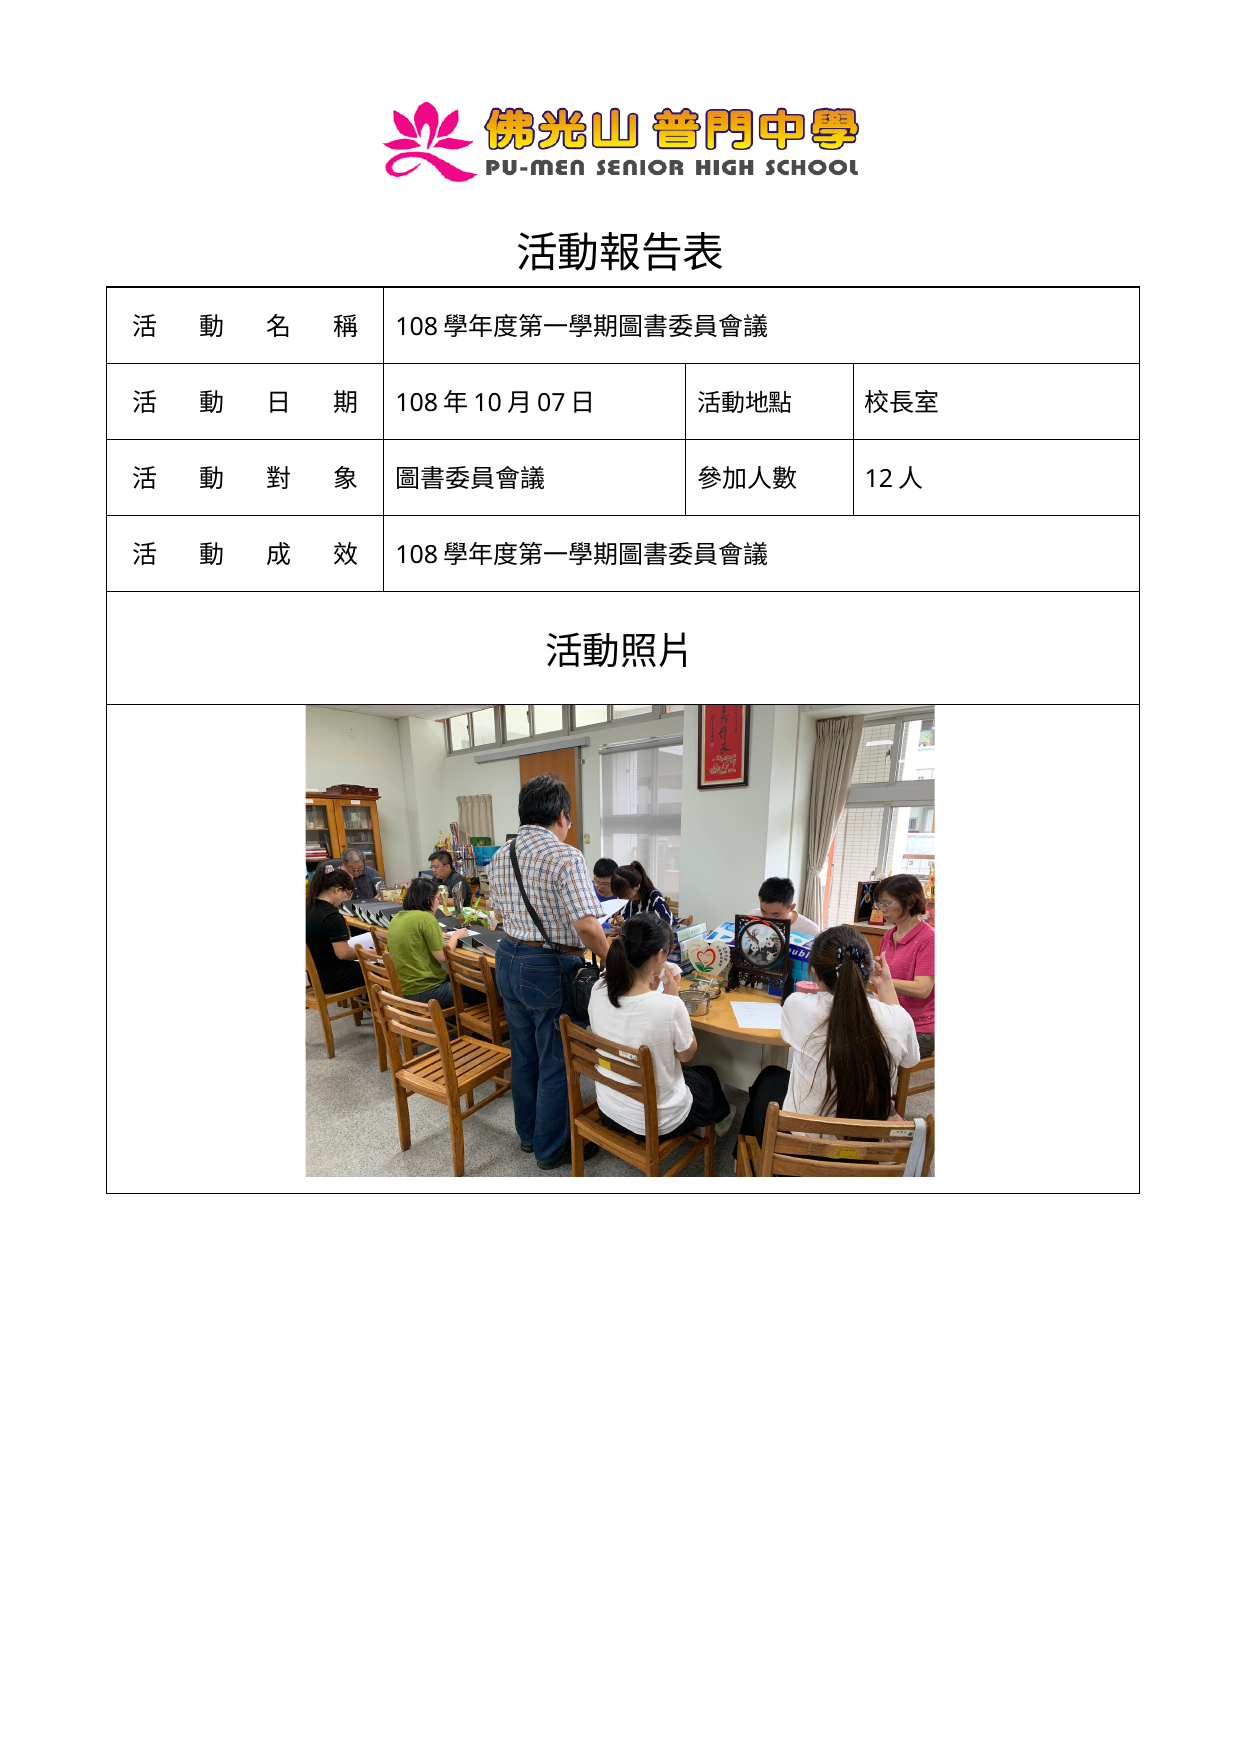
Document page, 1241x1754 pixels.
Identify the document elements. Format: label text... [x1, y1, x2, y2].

table_cell 108年10月07日 [384, 364, 685, 438]
table_cell 活動日期 [107, 364, 383, 438]
table_cell 活動對象 [107, 440, 383, 514]
table_header 活動名稱 [107, 288, 383, 362]
table_cell 活動成效 [107, 516, 383, 591]
table_cell 12人 [854, 440, 1139, 514]
picture [305, 705, 935, 1177]
table_cell 活動地點 [686, 364, 853, 438]
text 活動報告表 [118, 211, 1122, 286]
table_cell 108學年度第一學期圖書委員會議 [384, 516, 1139, 591]
table_cell 圖書委員會議 [384, 440, 685, 514]
table_cell [107, 705, 1139, 1193]
table_cell 校長室 [854, 364, 1139, 438]
table_header 108學年度第一學期圖書委員會議 [384, 288, 1139, 362]
table_cell 活動照片 [107, 592, 1139, 704]
picture [378, 98, 862, 185]
table_cell 參加人數 [686, 440, 853, 514]
